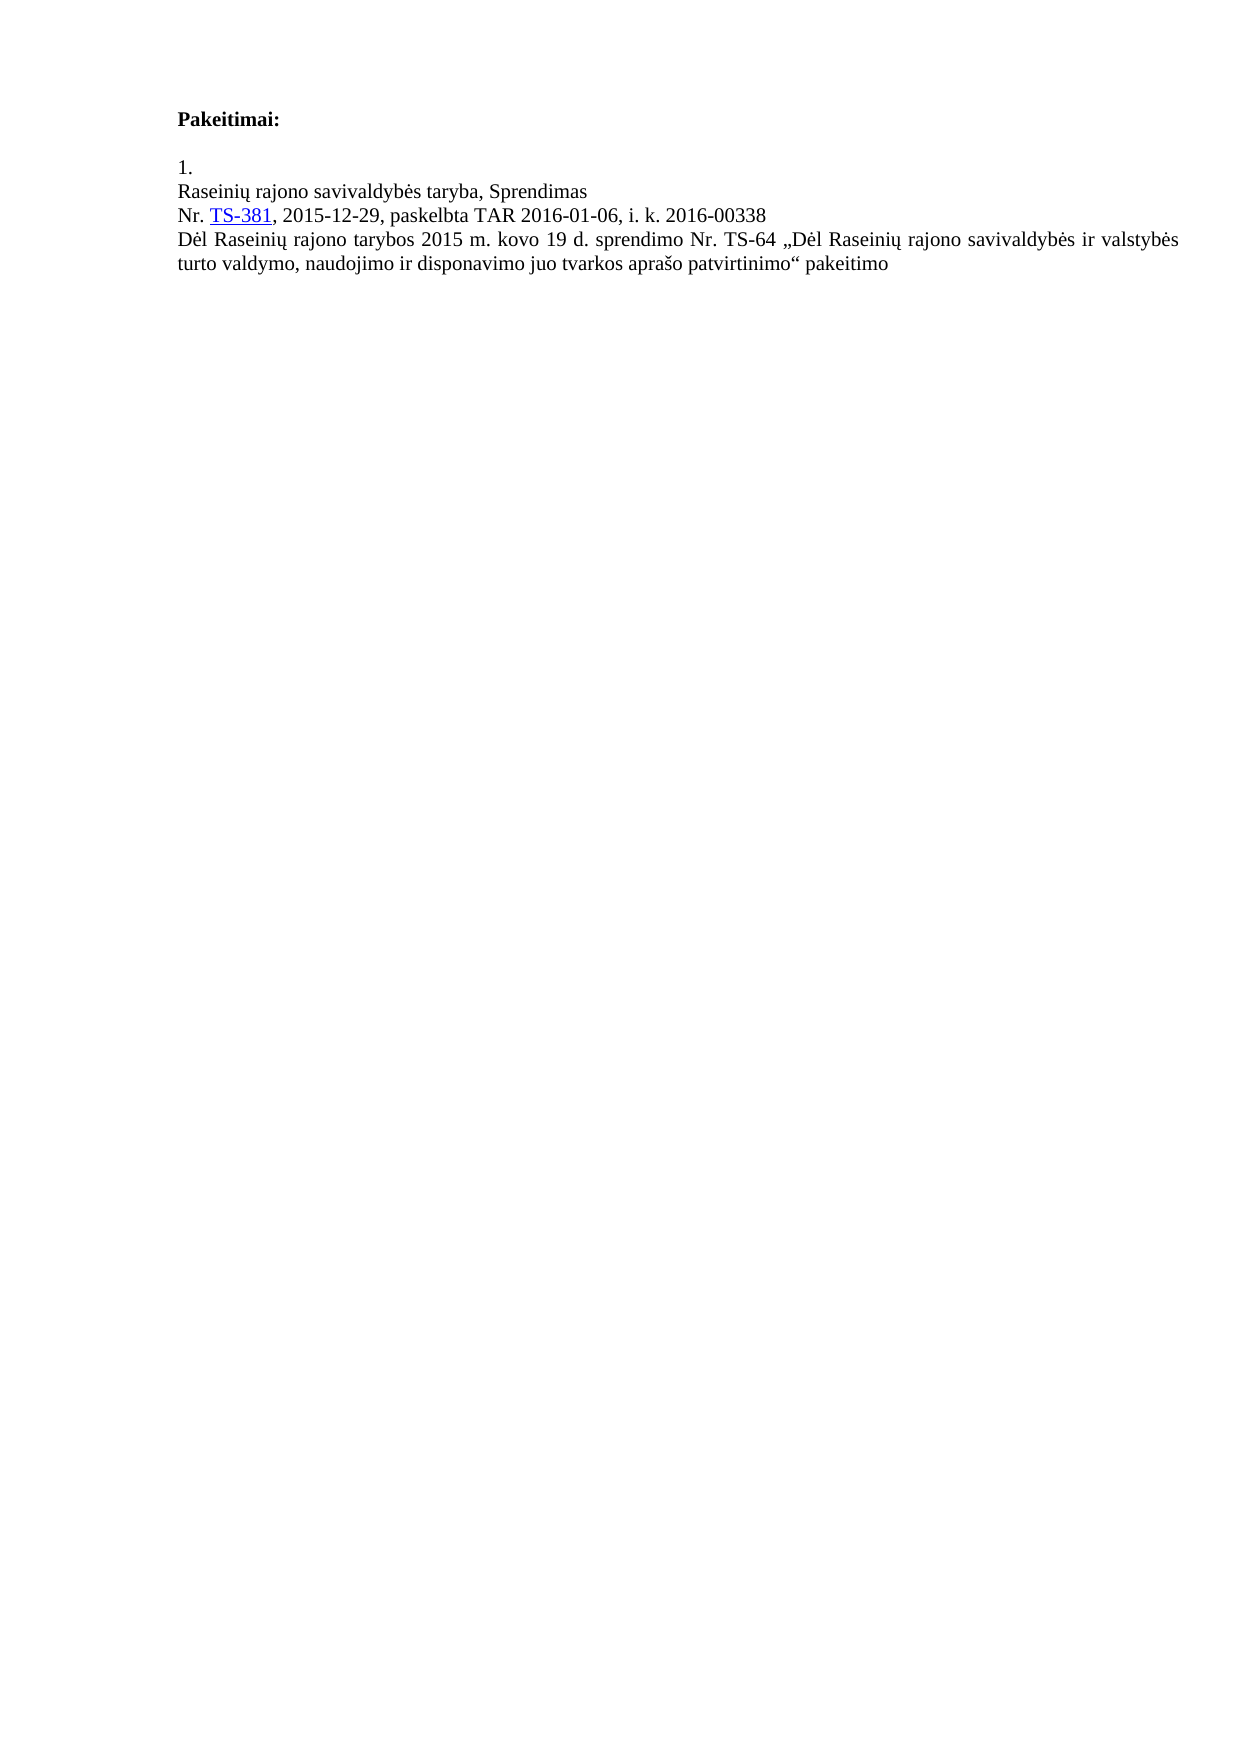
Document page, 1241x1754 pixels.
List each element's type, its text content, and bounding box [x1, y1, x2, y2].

text Raseinių rajono savivaldybės taryba, Sprendimas [177, 179, 1181, 203]
text Nr. TS-381, 2015-12-29, paskelbta TAR 2016-01-06, i. k. 2016-00338 [177, 203, 1181, 227]
text Dėl Raseinių rajono tarybos 2015 m. kovo 19 d. sprendimo Nr. TS-64 „Dėl Raseinių rajono savivaldybės ir valstybės turto valdymo, naudojimo ir disponavimo juo tvarkos aprašo patvirtinimo“ pakeitimo [177, 227, 1181, 275]
text Pakeitimai: [177, 106, 1181, 131]
text 1. [177, 154, 1181, 179]
